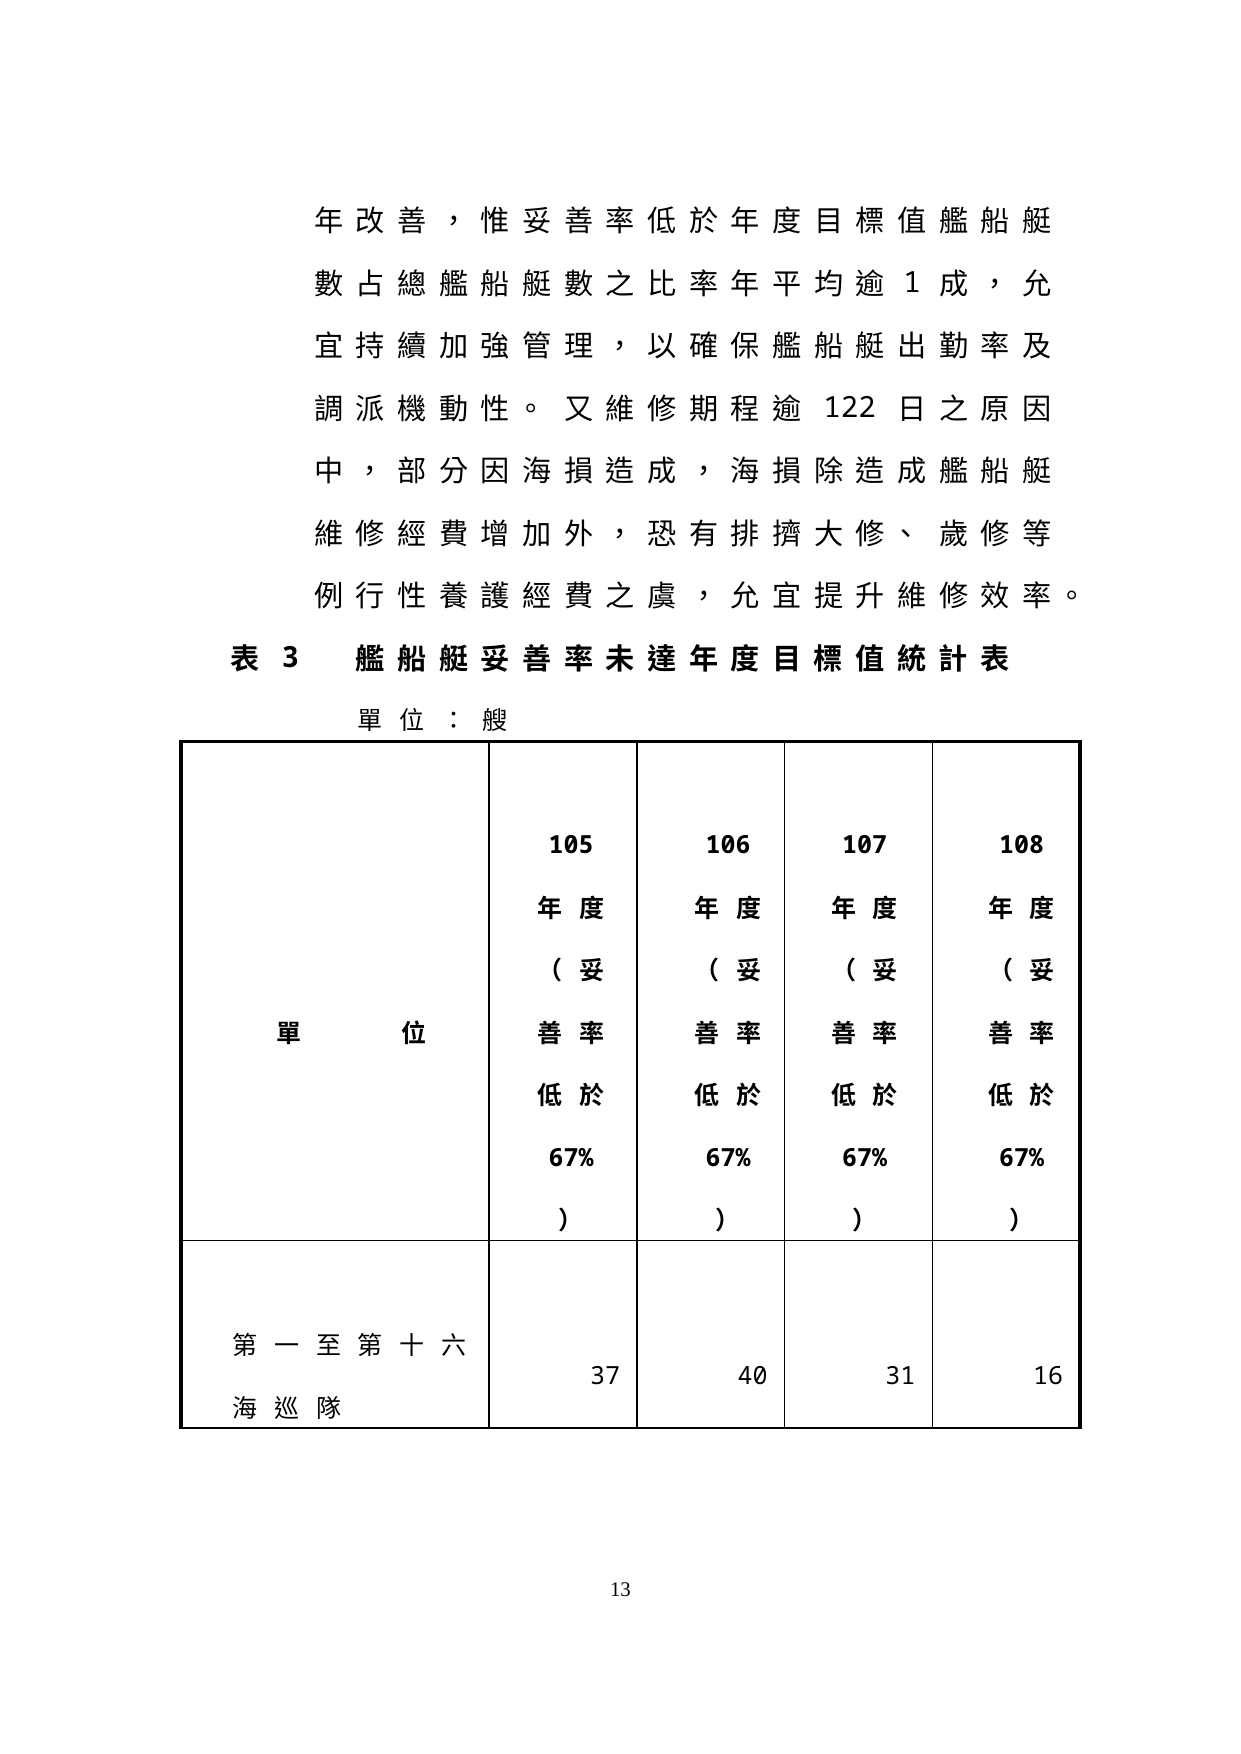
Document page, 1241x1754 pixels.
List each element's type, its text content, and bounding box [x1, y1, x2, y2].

text 參據該署提供資料，艦船艇妥善率未達各該年度目標值67%之艦船艇數，105年度至108年度艦船艇數分別為46艘、48艘、38艘及19艘，分占各該年度總艦船艇數之23%、24%、21%及11%。，概呈下降趨勢（詳表3），又105年度至108年度艦船艇維修期程逾122日（即年度有1/3時間處於維修者）之艦船艇數，其中屬海損案件分別8艘、7艘、10艘及4艘，分占各該年度維修期程逾122日艦船艇數之17%、15%、26%及21%（詳表4），該署近2年度艦船艇妥善率與維修期程較往年改善，惟妥善率低於年度目標值艦船艇數占總艦船艇數之比率年平均逾1成，允宜持續加強管理，以確保艦船艇出勤率及調派機動性。又維修期程逾122日之原因中，部分因海損造成，海損除造成艦船艇維修經費增加外，恐有排擠大修、歲修等例行性養護經費之虞，允宜提升維修效率。 [271, 177, 1058, 615]
table_cell 第一至第十六海巡隊 [183, 1241, 488, 1427]
table_header 108年度（妥善率低於67%） [933, 743, 1078, 1240]
text 表3 艦船艇妥善率未達年度目標值統計表 單位：艘 [184, 615, 1073, 740]
table_cell 40 [638, 1241, 784, 1427]
table_header 107年度（妥善率低於67%） [785, 743, 932, 1240]
table_cell 31 [785, 1241, 932, 1427]
table_header 單 位 [183, 743, 488, 1240]
table_header 105年度（妥善率低於67%） [490, 743, 636, 1240]
table_header 106年度（妥善率低於67%） [638, 743, 784, 1240]
table_cell 37 [490, 1241, 636, 1427]
table_cell 16 [933, 1241, 1078, 1427]
